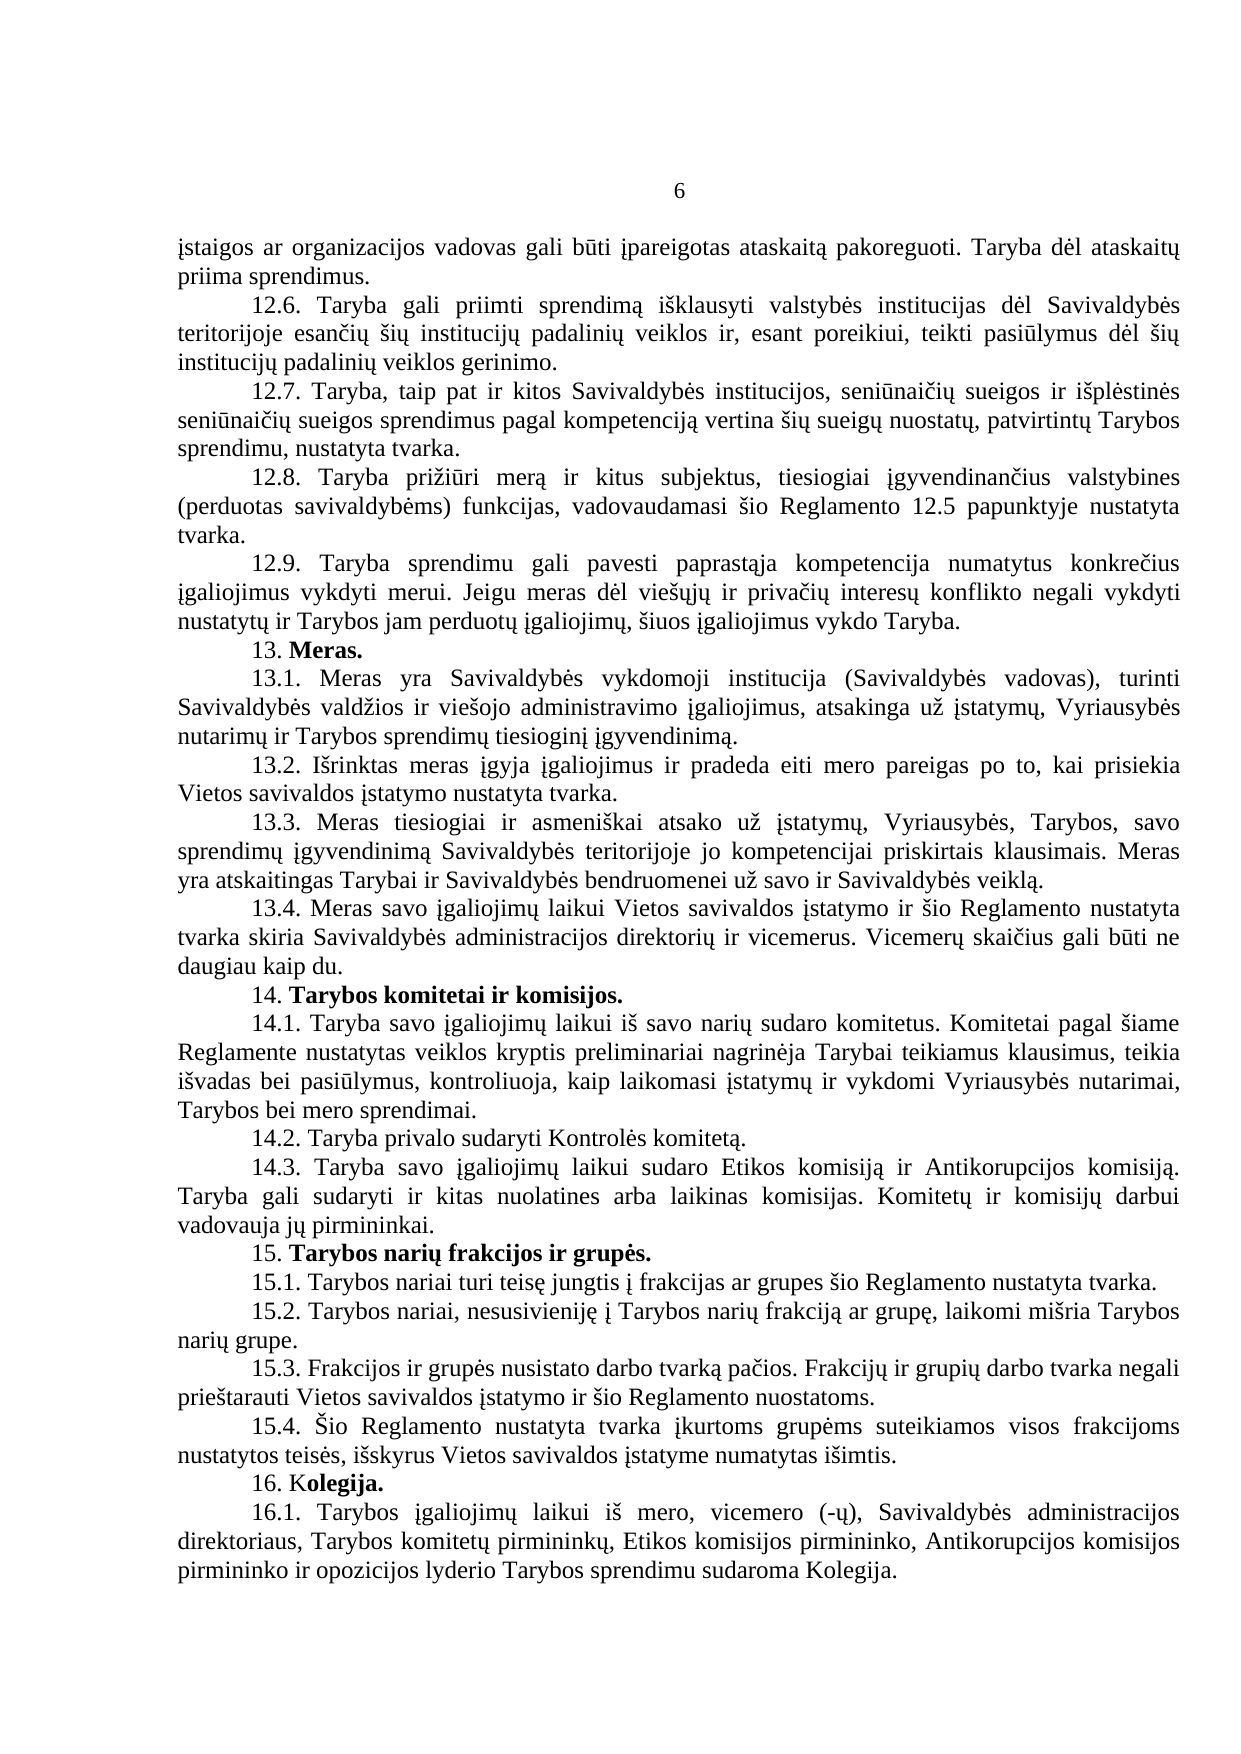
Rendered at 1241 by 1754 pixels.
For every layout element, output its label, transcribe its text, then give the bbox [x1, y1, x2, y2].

text 13.2. Išrinktas meras įgyja įgaliojimus ir pradeda eiti mero pareigas po to, kai prisiekia Vietos savivaldos įstatymo nustatyta tvarka. [177, 750, 1181, 807]
text 13.1. Meras yra Savivaldybės vykdomoji institucija (Savivaldybės vadovas), turinti Savivaldybės valdžios ir viešojo administravimo įgaliojimus, atsakinga už įstatymų, Vyriausybės nutarimų ir Tarybos sprendimų tiesioginį įgyvendinimą. [177, 663, 1181, 750]
text 14. Tarybos komitetai ir komisijos. [177, 980, 1181, 1008]
text 16. Kolegija. [177, 1468, 1181, 1497]
text 14.2. Taryba privalo sudaryti Kontrolės komitetą. [177, 1123, 1181, 1152]
text 16.1. Tarybos įgaliojimų laikui iš mero, vicemero (-ų), Savivaldybės administracijos direktoriaus, Tarybos komitetų pirmininkų, Etikos komisijos pirmininko, Antikorupcijos komisijos pirmininko ir opozicijos lyderio Tarybos sprendimu sudaroma Kolegija. [177, 1497, 1181, 1583]
text 13. Meras. [177, 635, 1181, 663]
text 12.9. Taryba sprendimu gali pavesti paprastąja kompetencija numatytus konkrečius įgaliojimus vykdyti merui. Jeigu meras dėl viešųjų ir privačių interesų konflikto negali vykdyti nustatytų ir Tarybos jam perduotų įgaliojimų, šiuos įgaliojimus vykdo Taryba. [177, 548, 1181, 635]
text 14.1. Taryba savo įgaliojimų laikui iš savo narių sudaro komitetus. Komitetai pagal šiame Reglamente nustatytas veiklos kryptis preliminariai nagrinėja Tarybai teikiamus klausimus, teikia išvadas bei pasiūlymus, kontroliuoja, kaip laikomasi įstatymų ir vykdomi Vyriausybės nutarimai, Tarybos bei mero sprendimai. [177, 1008, 1181, 1123]
text 13.3. Meras tiesiogiai ir asmeniškai atsako už įstatymų, Vyriausybės, Tarybos, savo sprendimų įgyvendinimą Savivaldybės teritorijoje jo kompetencijai priskirtais klausimais. Meras yra atskaitingas Tarybai ir Savivaldybės bendruomenei už savo ir Savivaldybės veiklą. [177, 807, 1181, 893]
text 12.6. Taryba gali priimti sprendimą išklausyti valstybės institucijas dėl Savivaldybės teritorijoje esančių šių institucijų padalinių veiklos ir, esant poreikiui, teikti pasiūlymus dėl šių institucijų padalinių veiklos gerinimo. [177, 290, 1181, 376]
text 13.4. Meras savo įgaliojimų laikui Vietos savivaldos įstatymo ir šio Reglamento nustatyta tvarka skiria Savivaldybės administracijos direktorių ir vicemerus. Vicemerų skaičius gali būti ne daugiau kaip du. [177, 893, 1181, 980]
text 15.4. Šio Reglamento nustatyta tvarka įkurtoms grupėms suteikiamos visos frakcijoms nustatytos teisės, išskyrus Vietos savivaldos įstatyme numatytas išimtis. [177, 1411, 1181, 1468]
text 15.1. Tarybos nariai turi teisę jungtis į frakcijas ar grupes šio Reglamento nustatyta tvarka. [177, 1267, 1181, 1296]
text įstaigos ar organizacijos vadovas gali būti įpareigotas ataskaitą pakoreguoti. Taryba dėl ataskaitų priima sprendimus. [177, 232, 1181, 290]
text 15.3. Frakcijos ir grupės nusistato darbo tvarką pačios. Frakcijų ir grupių darbo tvarka negali prieštarauti Vietos savivaldos įstatymo ir šio Reglamento nuostatoms. [177, 1353, 1181, 1411]
text 14.3. Taryba savo įgaliojimų laikui sudaro Etikos komisiją ir Antikorupcijos komisiją. Taryba gali sudaryti ir kitas nuolatines arba laikinas komisijas. Komitetų ir komisijų darbui vadovauja jų pirmininkai. [177, 1152, 1181, 1238]
text 15.2. Tarybos nariai, nesusivieniję į Tarybos narių frakciją ar grupę, laikomi mišria Tarybos narių grupe. [177, 1296, 1181, 1353]
text 12.7. Taryba, taip pat ir kitos Savivaldybės institucijos, seniūnaičių sueigos ir išplėstinės seniūnaičių sueigos sprendimus pagal kompetenciją vertina šių sueigų nuostatų, patvirtintų Tarybos sprendimu, nustatyta tvarka. [177, 376, 1181, 462]
text 15. Tarybos narių frakcijos ir grupės. [177, 1238, 1181, 1267]
text 12.8. Taryba prižiūri merą ir kitus subjektus, tiesiogiai įgyvendinančius valstybines (perduotas savivaldybėms) funkcijas, vadovaudamasi šio Reglamento 12.5 papunktyje nustatyta tvarka. [177, 462, 1181, 548]
